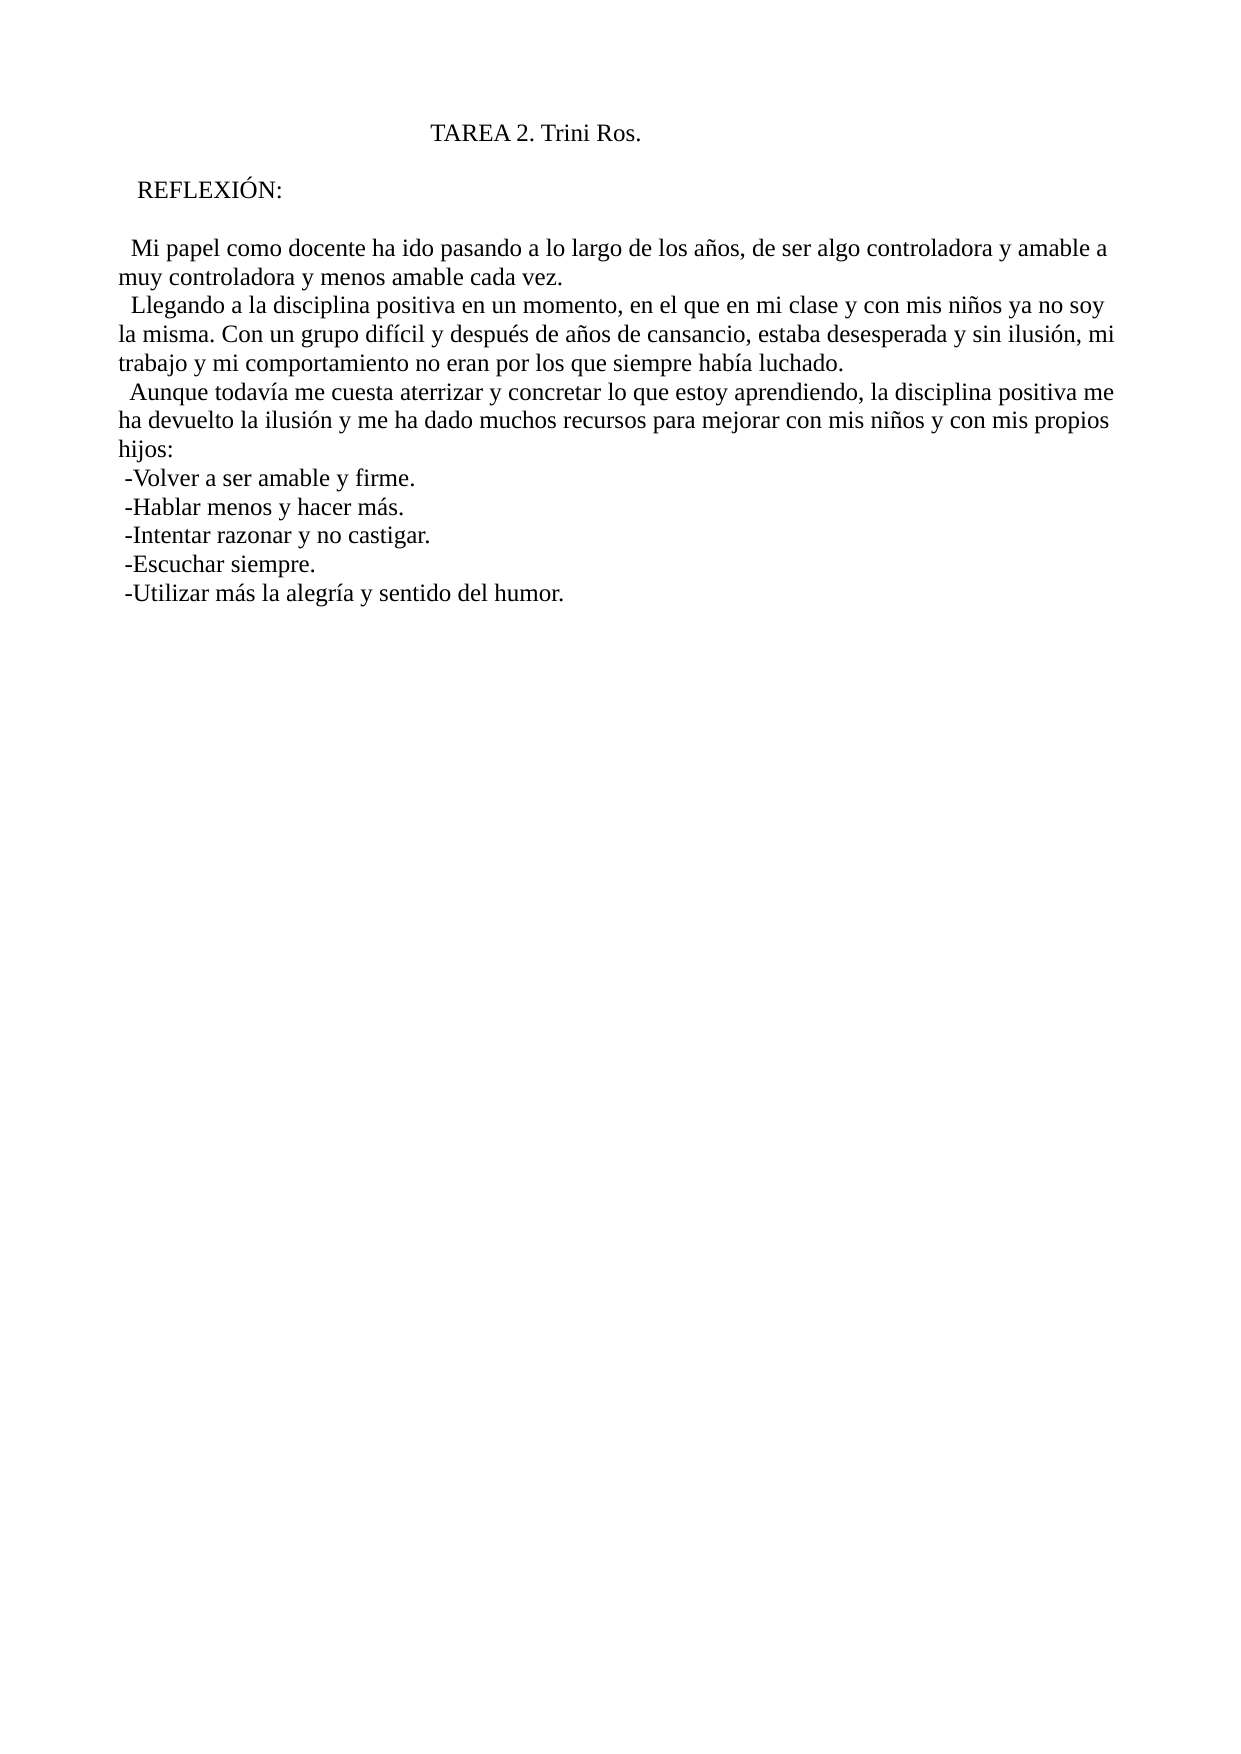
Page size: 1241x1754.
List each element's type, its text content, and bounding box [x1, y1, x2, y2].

text REFLEXIÓN: [118, 176, 1122, 204]
text -Hablar menos y hacer más. [118, 492, 1122, 521]
text Mi papel como docente ha ido pasando a lo largo de los años, de ser algo controladora y amable a muy controladora y menos amable cada vez. [118, 233, 1122, 291]
text TAREA 2. Trini Ros. [118, 118, 1122, 147]
text -Utilizar más la alegría y sentido del humor. [118, 578, 1122, 607]
text -Volver a ser amable y firme. [118, 463, 1122, 492]
text -Escuchar siempre. [118, 549, 1122, 578]
text -Intentar razonar y no castigar. [118, 521, 1122, 549]
text Llegando a la disciplina positiva en un momento, en el que en mi clase y con mis niños ya no soy la misma. Con un grupo difícil y después de años de cansancio, estaba desesperada y sin ilusión, mi trabajo y mi comportamiento no eran por los que siempre había luchado. [118, 291, 1122, 377]
text Aunque todavía me cuesta aterrizar y concretar lo que estoy aprendiendo, la disciplina positiva me ha devuelto la ilusión y me ha dado muchos recursos para mejorar con mis niños y con mis propios hijos: [118, 377, 1122, 463]
